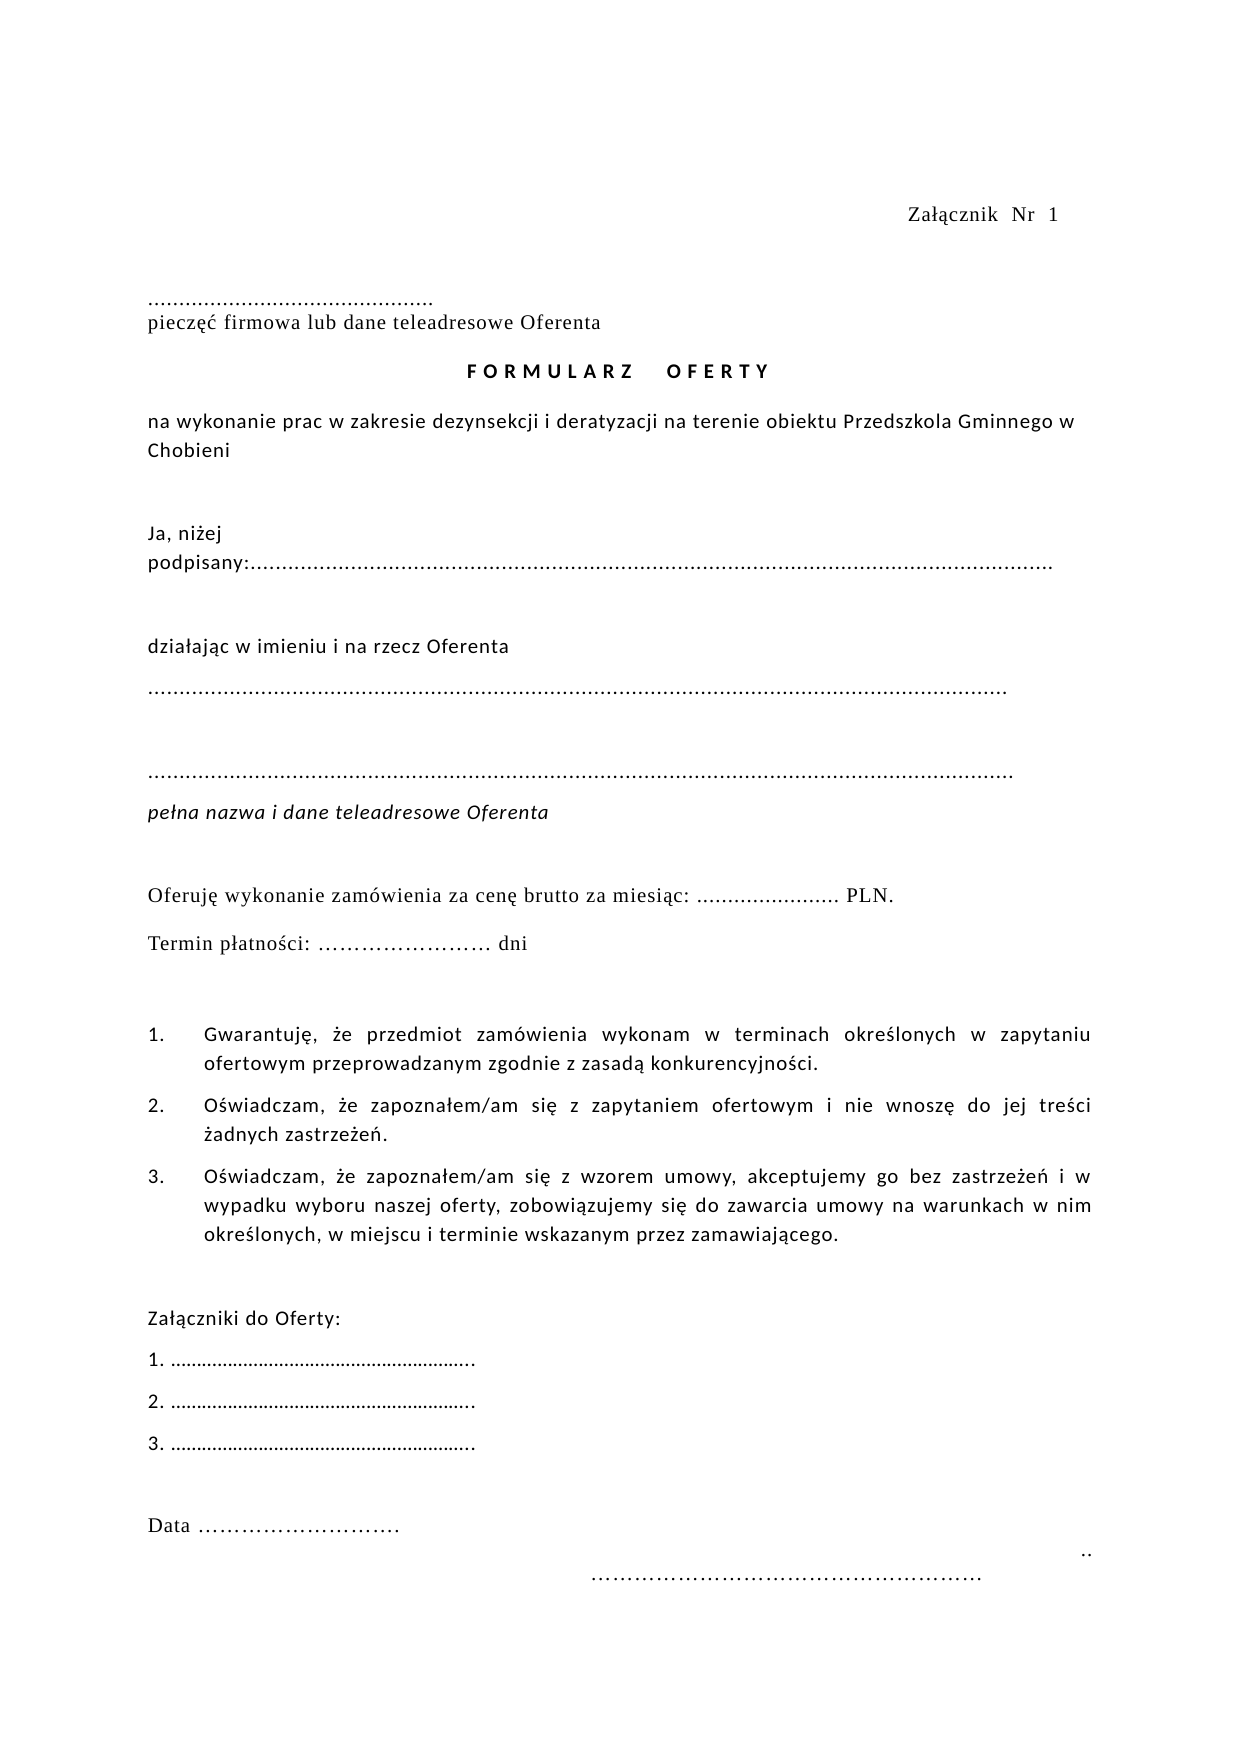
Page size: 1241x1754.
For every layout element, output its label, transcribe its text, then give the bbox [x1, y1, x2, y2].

list Oświadczam, że zapoznałem/am się z zapytaniem ofertowym i nie wnoszę do jej treści żadnych zastrzeżeń. [148, 1092, 1093, 1147]
text ......................................................................................................................................... [148, 674, 1093, 700]
text .......................................................................................................................................... [148, 758, 1093, 783]
text 3. ………………………………………………….. [148, 1430, 1093, 1455]
text działając w imieniu i na rzecz Oferenta [148, 633, 1093, 658]
text Ja, niżej podpisany:................................................................................................................................ [148, 520, 1093, 575]
list Oświadczam, że zapoznałem/am się z wzorem umowy, akceptujemy go bez zastrzeżeń i w wypadku wyboru naszej oferty, zobowiązujemy się do zawarcia umowy na warunkach w nim określonych, w miejscu i terminie wskazanym przez zamawiającego. [148, 1163, 1093, 1247]
text ..……………………………………………… [590, 1537, 1093, 1585]
text 1. ………………………………………………….. [148, 1346, 1093, 1372]
text Załączniki do Oferty: [148, 1305, 1093, 1330]
text Oferuję wykonanie zamówienia za cenę brutto za miesiąc: ....................... PLN. [148, 883, 1093, 907]
list Gwarantuję, że przedmiot zamówienia wykonam w terminach określonych w zapytaniu ofertowym przeprowadzanym zgodnie z zasadą konkurencyjności. [148, 1021, 1093, 1076]
text pełna nazwa i dane teleadresowe Oferenta [148, 799, 1093, 825]
text pieczęć firmowa lub dane teleadresowe Oferenta [148, 310, 1093, 334]
text Data ………………………. [148, 1513, 1093, 1537]
text na wykonanie prac w zakresie dezynsekcji i deratyzacji na terenie obiektu Przedszkola Gminnego w Chobieni [148, 408, 1093, 462]
text 2. ………………………………………………….. [148, 1388, 1093, 1413]
subtitle F O R M U L A R Z O F E R T Y [148, 358, 1093, 384]
text Załącznik Nr 1 [148, 201, 1093, 226]
text Termin płatności: …………………… dni [148, 931, 1093, 955]
text .............................................. [148, 286, 1093, 310]
